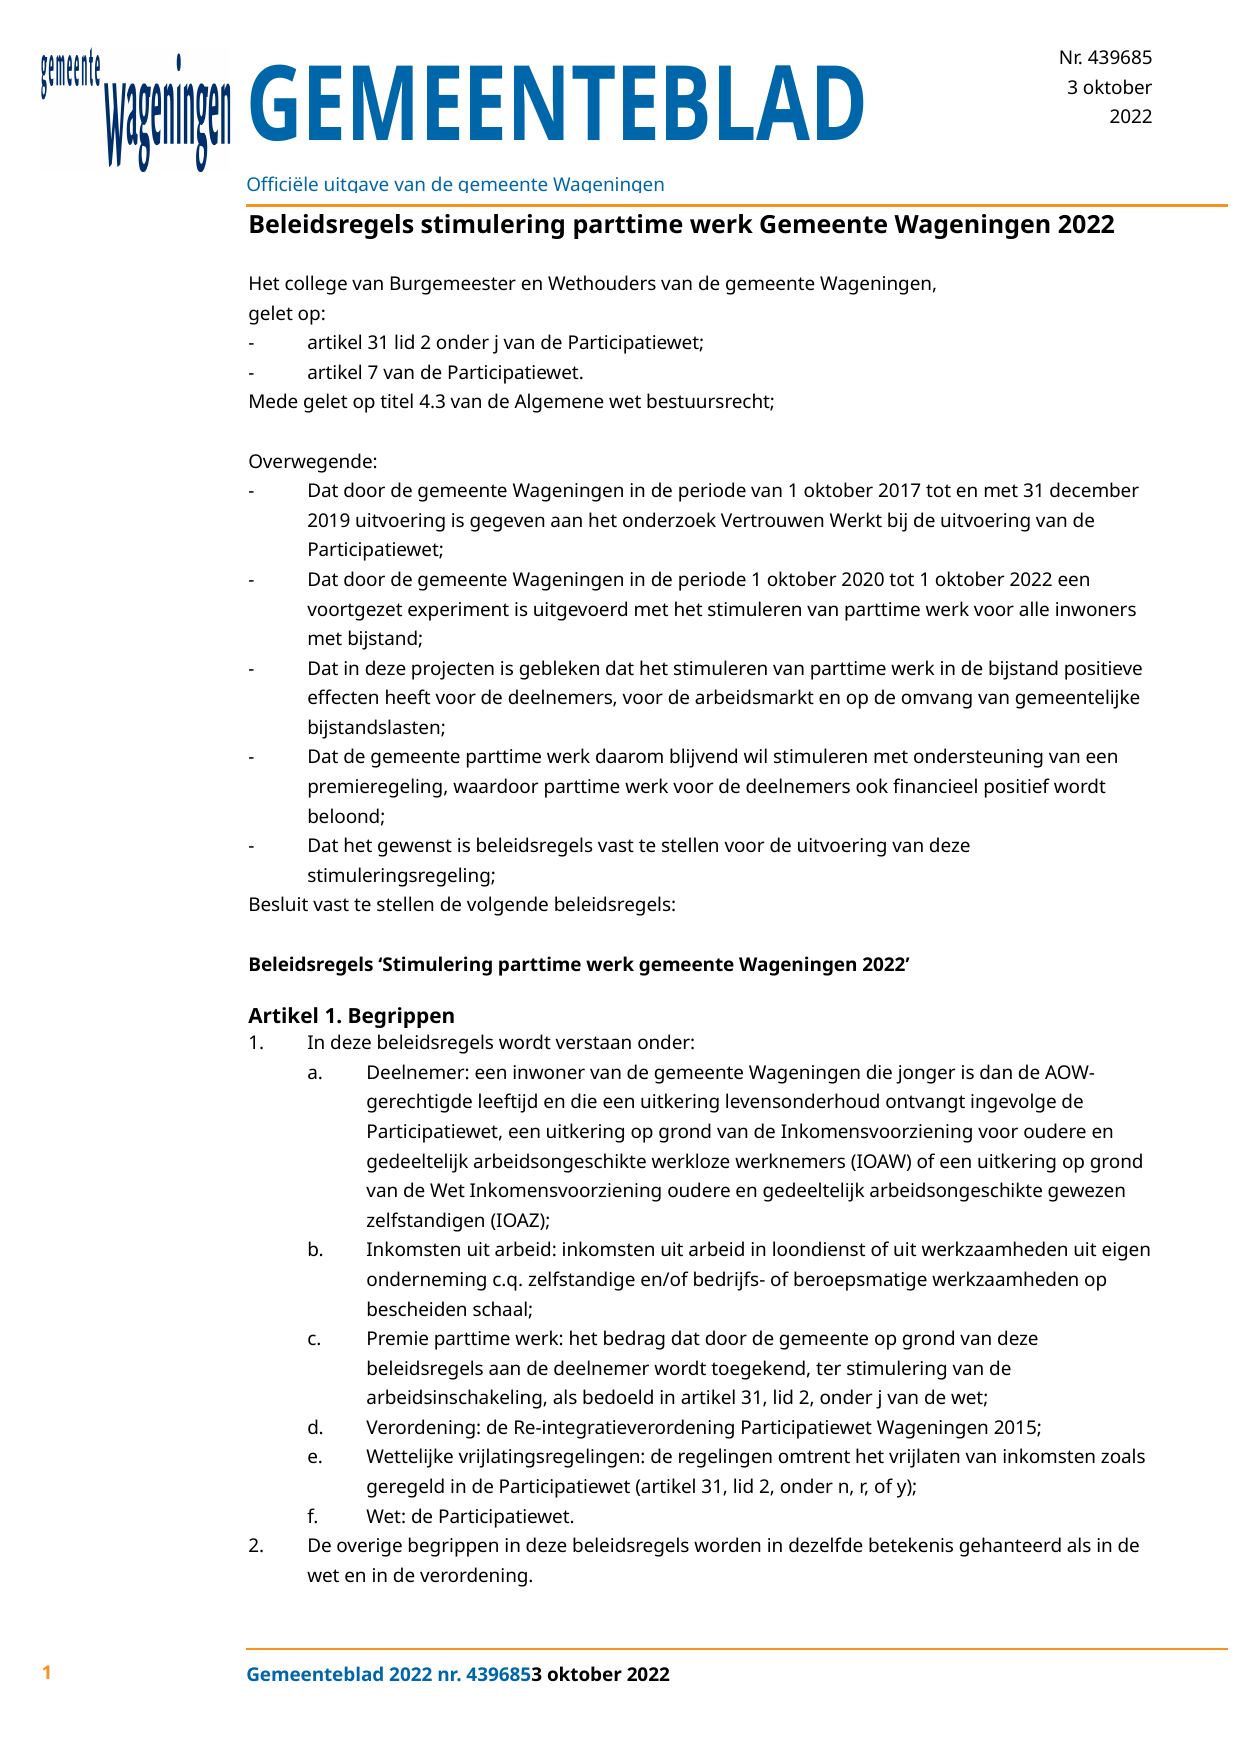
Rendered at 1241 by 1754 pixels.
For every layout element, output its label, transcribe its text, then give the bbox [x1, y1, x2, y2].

list In deze beleidsregels wordt verstaan onder: [248, 1029, 1152, 1055]
list Dat in deze projecten is gebleken dat het stimuleren van parttime werk in de bijstand positieve effecten heeft voor de deelnemers, voor de arbeidsmarkt en op de omvang van gemeentelijke bijstandslasten; [248, 655, 1152, 740]
text gelet op: [248, 300, 1152, 326]
text Beleidsregels ‘Stimulering parttime werk gemeente Wageningen 2022’ [248, 951, 1152, 976]
text Het college van Burgemeester en Wethouders van de gemeente Wageningen, [248, 270, 1152, 296]
list Wet: de Participatiewet. [307, 1503, 1152, 1529]
text Overwegende: [248, 448, 1152, 473]
list Dat door de gemeente Wageningen in de periode 1 oktober 2020 tot 1 oktober 2022 een voortgezet experiment is uitgevoerd met het stimuleren van parttime werk voor alle inwoners met bijstand; [248, 566, 1152, 651]
list Inkomsten uit arbeid: inkomsten uit arbeid in loondienst of uit werkzaamheden uit eigen onderneming c.q. zelfstandige en/of bedrijfs- of beroepsmatige werkzaamheden op bescheiden schaal; [307, 1237, 1152, 1322]
list Premie parttime werk: het bedrag dat door de gemeente op grond van deze beleidsregels aan de deelnemer wordt toegekend, ter stimulering van de arbeidsinschakeling, als bedoeld in artikel 31, lid 2, onder j van de wet; [307, 1325, 1152, 1410]
list Dat de gemeente parttime werk daarom blijvend wil stimuleren met ondersteuning van een premieregeling, waardoor parttime werk voor de deelnemers ook financieel positief wordt beloond; [248, 744, 1152, 828]
text Artikel 1. Begrippen [248, 1001, 1152, 1029]
picture [41, 47, 231, 172]
text Beleidsregels stimulering parttime werk Gemeente Wageningen 2022 [248, 207, 1152, 241]
list Dat het gewenst is beleidsregels vast te stellen voor de uitvoering van deze stimuleringsregeling; [248, 832, 1152, 888]
list Wettelijke vrijlatingsregelingen: de regelingen omtrent het vrijlaten van inkomsten zoals geregeld in de Participatiewet (artikel 31, lid 2, onder n, r, of y); [307, 1444, 1152, 1499]
text Besluit vast te stellen de volgende beleidsregels: [248, 892, 1152, 917]
list artikel 31 lid 2 onder j van de Participatiewet; [248, 329, 1152, 355]
list De overige begrippen in deze beleidsregels worden in dezelfde betekenis gehanteerd als in de wet en in de verordening. [248, 1532, 1152, 1588]
text Mede gelet op titel 4.3 van de Algemene wet bestuursrecht; [248, 389, 1152, 414]
list Dat door de gemeente Wageningen in de periode van 1 oktober 2017 tot en met 31 december 2019 uitvoering is gegeven aan het onderzoek Vertrouwen Werkt bij de uitvoering van de Participatiewet; [248, 477, 1152, 562]
list Verordening: de Re-integratieverordening Participatiewet Wageningen 2015; [307, 1414, 1152, 1440]
list Deelnemer: een inwoner van de gemeente Wageningen die jonger is dan de AOW-gerechtigde leeftijd en die een uitkering levensonderhoud ontvangt ingevolge de Participatiewet, een uitkering op grond van de Inkomensvoorziening voor oudere en gedeeltelijk arbeidsongeschikte werkloze werknemers (IOAW) of een uitkering op grond van de Wet Inkomensvoorziening oudere en gedeeltelijk arbeidsongeschikte gewezen zelfstandigen (IOAZ); [307, 1059, 1152, 1233]
list artikel 7 van de Participatiewet. [248, 359, 1152, 385]
